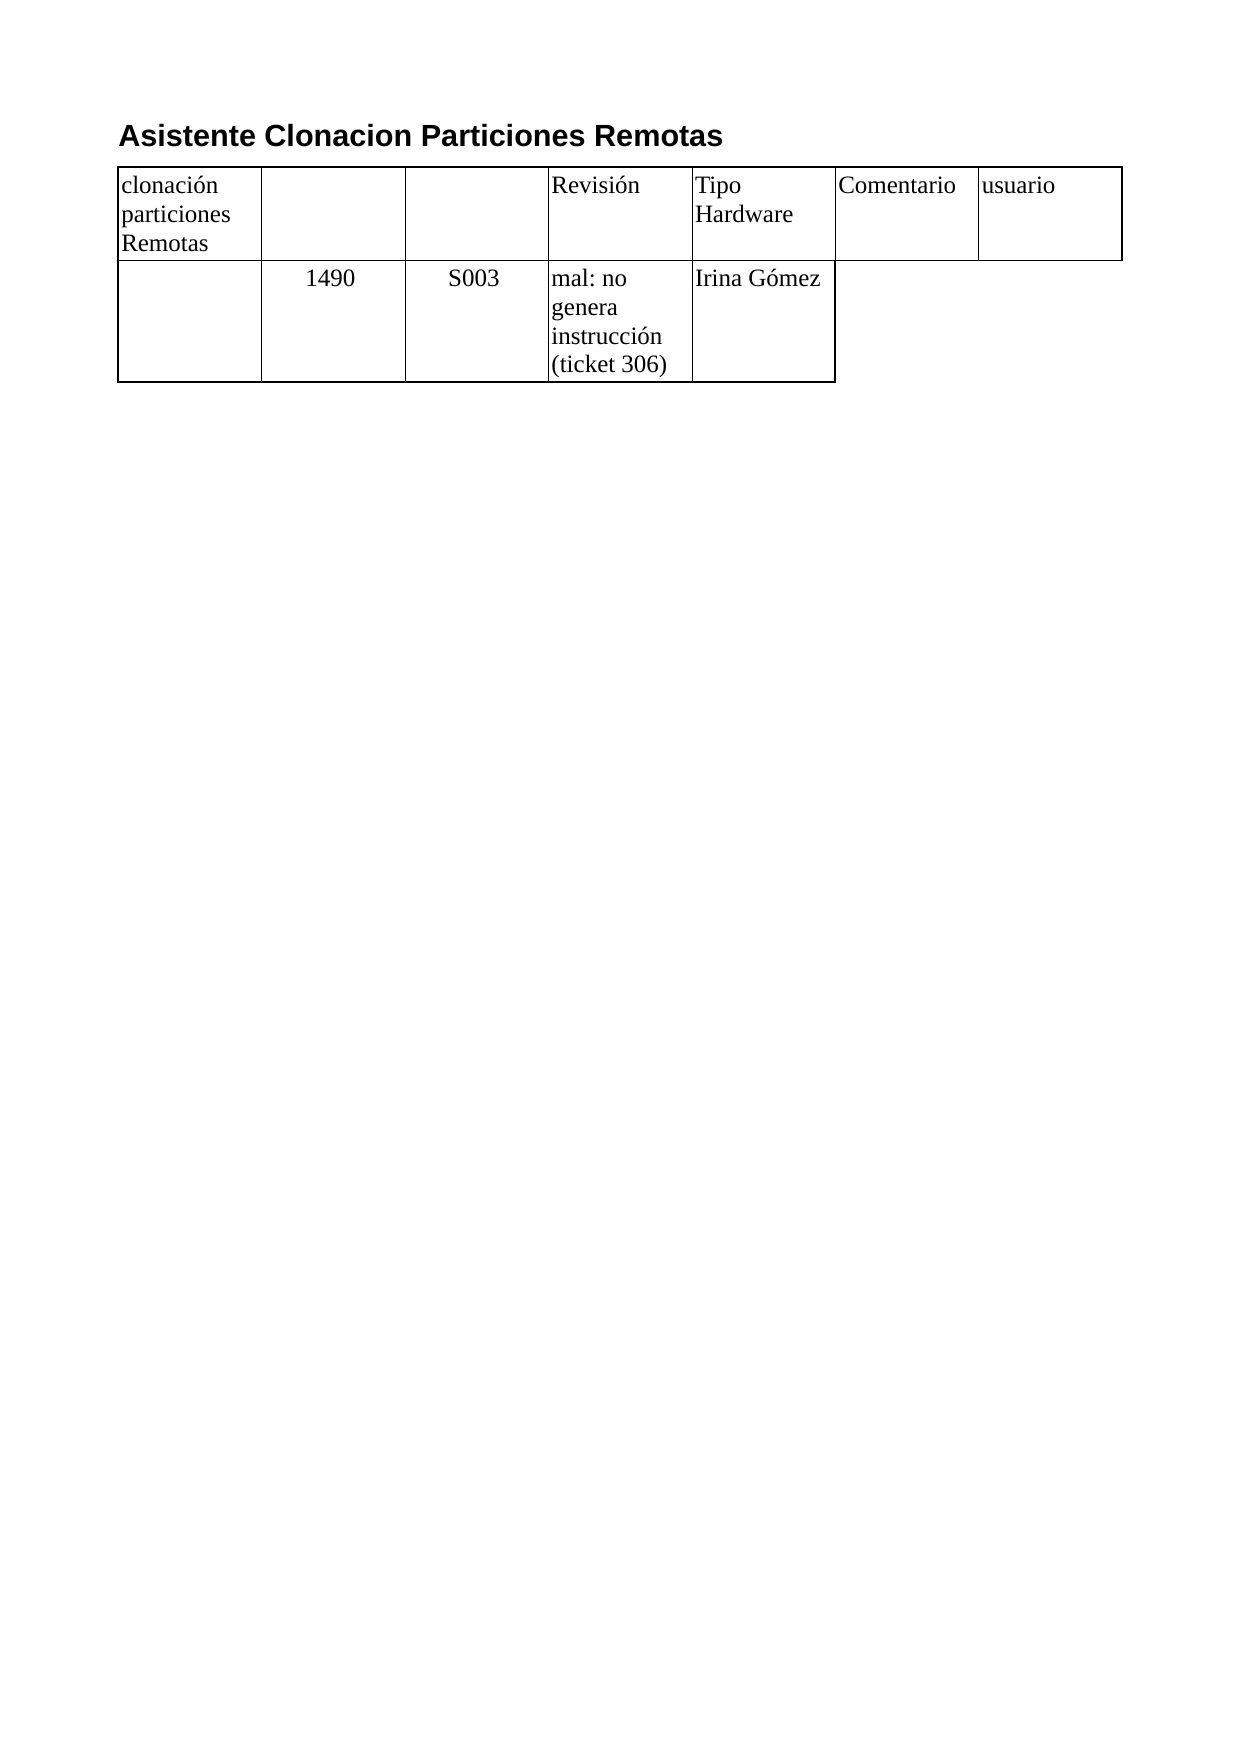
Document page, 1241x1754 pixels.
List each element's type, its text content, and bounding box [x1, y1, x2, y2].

table_header Revisión [549, 168, 692, 260]
table_header [262, 168, 405, 260]
table_header usuario [979, 168, 1121, 260]
table_cell S003 [406, 261, 548, 381]
table_cell 1490 [262, 261, 405, 381]
table_header Tipo Hardware [693, 168, 835, 260]
subtitle Asistente Clonacion Particiones Remotas [118, 118, 1122, 153]
table_cell mal: no genera instrucción (ticket 306) [549, 261, 692, 381]
table_header [406, 168, 548, 260]
table_cell Irina Gómez [693, 261, 834, 381]
table_header clonación particiones Remotas [119, 168, 261, 260]
table_cell [119, 261, 261, 381]
table_header Comentario [836, 168, 978, 260]
